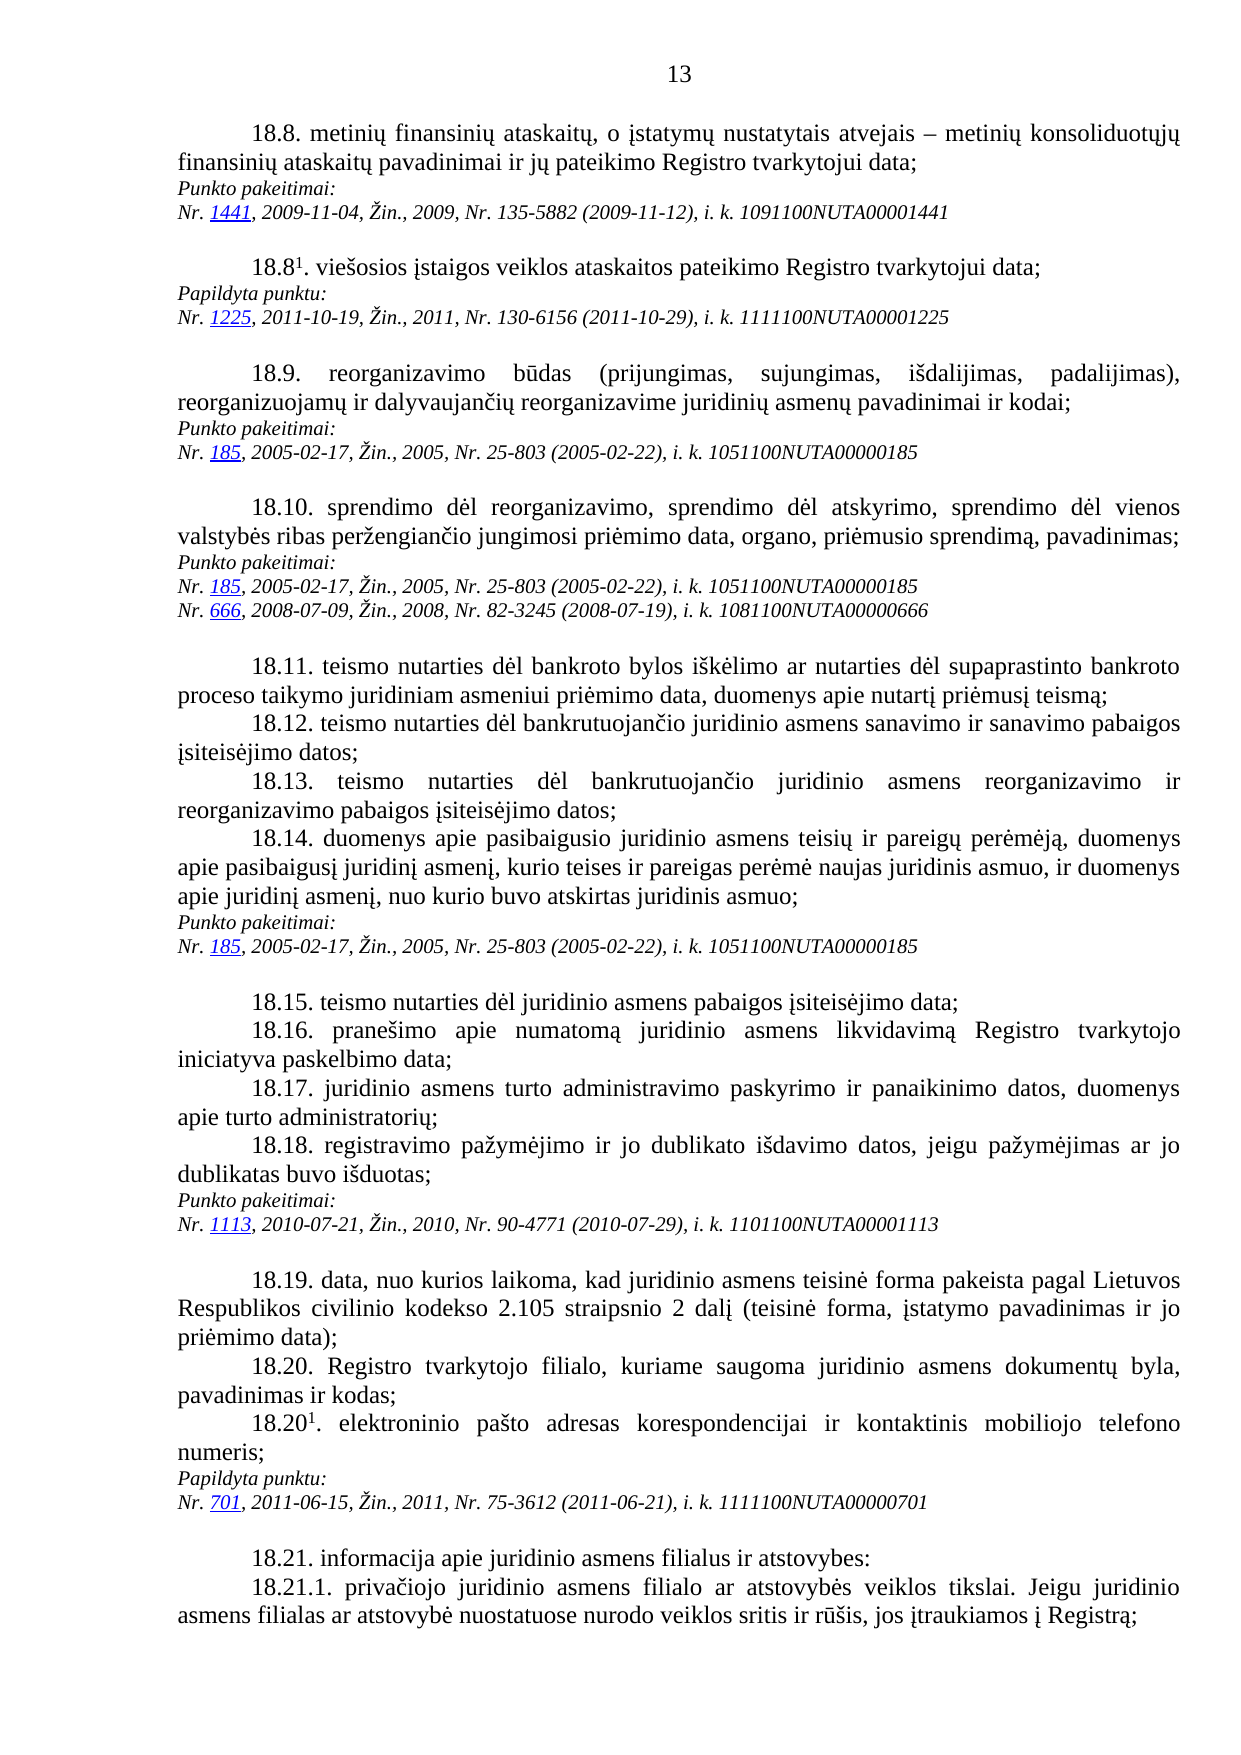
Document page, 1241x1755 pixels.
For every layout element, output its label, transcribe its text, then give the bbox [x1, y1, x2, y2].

text Papildyta punktu: [177, 1466, 1181, 1490]
text Nr. 185, 2005-02-17, Žin., 2005, Nr. 25-803 (2005-02-22), i. k. 1051100NUTA00000185 [177, 574, 1181, 598]
text 18.17. juridinio asmens turto administravimo paskyrimo ir panaikinimo datos, duomenys apie turto administratorių; [177, 1073, 1181, 1130]
text Papildyta punktu: [177, 281, 1181, 305]
text Nr. 1441, 2009-11-04, Žin., 2009, Nr. 135-5882 (2009-11-12), i. k. 1091100NUTA00001441 [177, 200, 1181, 224]
text 18.11. teismo nutarties dėl bankroto bylos iškėlimo ar nutarties dėl supaprastinto bankroto proceso taikymo juridiniam asmeniui priėmimo data, duomenys apie nutartį priėmusį teismą; [177, 651, 1181, 708]
text 18.201. elektroninio pašto adresas korespondencijai ir kontaktinis mobiliojo telefono numeris; [177, 1408, 1181, 1466]
text 18.19. data, nuo kurios laikoma, kad juridinio asmens teisinė forma pakeista pagal Lietuvos Respublikos civilinio kodekso 2.105 straipsnio 2 dalį (teisinė forma, įstatymo pavadinimas ir jo priėmimo data); [177, 1265, 1181, 1351]
text Punkto pakeitimai: [177, 550, 1181, 574]
text 18.13. teismo nutarties dėl bankrutuojančio juridinio asmens reorganizavimo ir reorganizavimo pabaigos įsiteisėjimo datos; [177, 766, 1181, 823]
text Punkto pakeitimai: [177, 176, 1181, 200]
text Punkto pakeitimai: [177, 1188, 1181, 1212]
text 18.21.1. privačiojo juridinio asmens filialo ar atstovybės veiklos tikslai. Jeigu juridinio asmens filialas ar atstovybė nuostatuose nurodo veiklos sritis ir rūšis, jos įtraukiamos į Registrą; [177, 1572, 1181, 1629]
text Punkto pakeitimai: [177, 416, 1181, 440]
text 18.10. sprendimo dėl reorganizavimo, sprendimo dėl atskyrimo, sprendimo dėl vienos valstybės ribas peržengiančio jungimosi priėmimo data, organo, priėmusio sprendimą, pavadinimas; [177, 492, 1181, 550]
text Nr. 1225, 2011-10-19, Žin., 2011, Nr. 130-6156 (2011-10-29), i. k. 1111100NUTA00001225 [177, 305, 1181, 329]
text 18.81. viešosios įstaigos veiklos ataskaitos pateikimo Registro tvarkytojui data; [177, 252, 1181, 281]
text Nr. 1113, 2010-07-21, Žin., 2010, Nr. 90-4771 (2010-07-29), i. k. 1101100NUTA00001113 [177, 1212, 1181, 1236]
text 18.20. Registro tvarkytojo filialo, kuriame saugoma juridinio asmens dokumentų byla, pavadinimas ir kodas; [177, 1351, 1181, 1408]
text 18.15. teismo nutarties dėl juridinio asmens pabaigos įsiteisėjimo data; [177, 987, 1181, 1015]
text Nr. 185, 2005-02-17, Žin., 2005, Nr. 25-803 (2005-02-22), i. k. 1051100NUTA00000185 [177, 934, 1181, 958]
text Nr. 701, 2011-06-15, Žin., 2011, Nr. 75-3612 (2011-06-21), i. k. 1111100NUTA00000701 [177, 1490, 1181, 1514]
text 18.14. duomenys apie pasibaigusio juridinio asmens teisių ir pareigų perėmėją, duomenys apie pasibaigusį juridinį asmenį, kurio teises ir pareigas perėmė naujas juridinis asmuo, ir duomenys apie juridinį asmenį, nuo kurio buvo atskirtas juridinis asmuo; [177, 823, 1181, 910]
text Punkto pakeitimai: [177, 910, 1181, 934]
text Nr. 666, 2008-07-09, Žin., 2008, Nr. 82-3245 (2008-07-19), i. k. 1081100NUTA00000666 [177, 598, 1181, 622]
text 18.16. pranešimo apie numatomą juridinio asmens likvidavimą Registro tvarkytojo iniciatyva paskelbimo data; [177, 1015, 1181, 1073]
text 18.9. reorganizavimo būdas (prijungimas, sujungimas, išdalijimas, padalijimas), reorganizuojamų ir dalyvaujančių reorganizavime juridinių asmenų pavadinimai ir kodai; [177, 358, 1181, 416]
text Nr. 185, 2005-02-17, Žin., 2005, Nr. 25-803 (2005-02-22), i. k. 1051100NUTA00000185 [177, 440, 1181, 464]
text 18.8. metinių finansinių ataskaitų, o įstatymų nustatytais atvejais – metinių konsoliduotųjų finansinių ataskaitų pavadinimai ir jų pateikimo Registro tvarkytojui data; [177, 118, 1181, 176]
text 18.18. registravimo pažymėjimo ir jo dublikato išdavimo datos, jeigu pažymėjimas ar jo dublikatas buvo išduotas; [177, 1130, 1181, 1188]
text 18.12. teismo nutarties dėl bankrutuojančio juridinio asmens sanavimo ir sanavimo pabaigos įsiteisėjimo datos; [177, 708, 1181, 766]
text 18.21. informacija apie juridinio asmens filialus ir atstovybes: [177, 1543, 1181, 1572]
